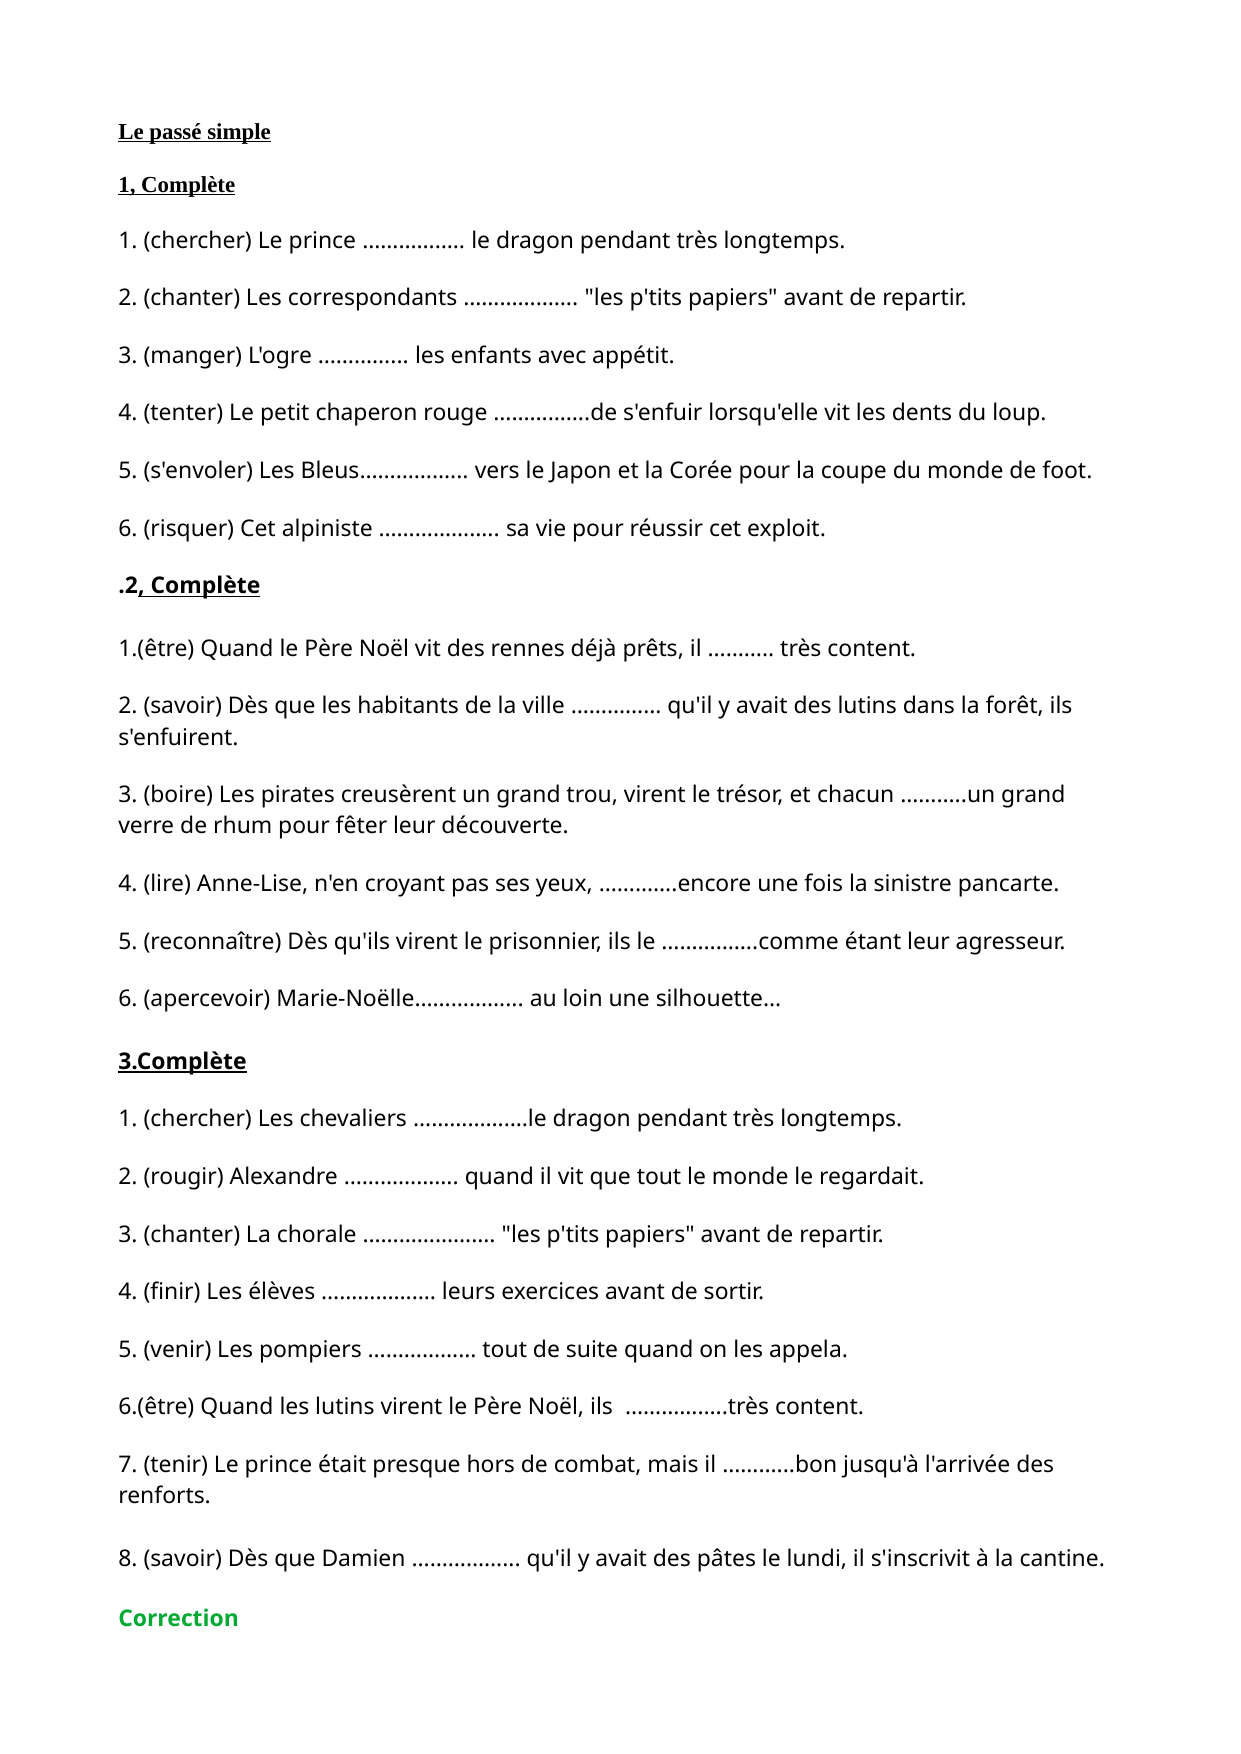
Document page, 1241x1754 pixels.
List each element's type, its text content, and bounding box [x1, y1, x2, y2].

text 3.Complète 1. (chercher) Les chevaliers ……………….le dragon pendant très longtemps. 2. (rougir) Alexandre ………………. quand il vit que tout le monde le regardait. 3. (chanter) La chorale …………………. "les p'tits papiers" avant de repartir. 4. (finir) Les élèves ………………. leurs exercices avant de sortir. 5. (venir) Les pompiers ……………… tout de suite quand on les appela. 6.(être) Quand les lutins virent le Père Noël, ils ……………..très content. 7. (tenir) Le prince était presque hors de combat, mais il ………...bon jusqu'à l'arrivée des renforts. 8. (savoir) Dès que Damien ……………... qu'il y avait des pâtes le lundi, il s'inscrivit à la cantine. [118, 1045, 1122, 1573]
text 1, Complète [118, 171, 1122, 197]
text Correction [118, 1602, 1122, 1633]
text Le passé simple [118, 118, 1122, 144]
text 1.(être) Quand le Père Noël vit des rennes déjà prêts, il ……….. très content. 2. (savoir) Dès que les habitants de la ville …………… qu'il y avait des lutins dans la forêt, ils s'enfuirent. 3. (boire) Les pirates creusèrent un grand trou, virent le trésor, et chacun ………..un grand verre de rhum pour fêter leur découverte. 4. (lire) Anne-Lise, n'en croyant pas ses yeux, ………….encore une fois la sinistre pancarte. 5. (reconnaître) Dès qu'ils virent le prisonnier, ils le …………….comme étant leur agresseur. 6. (apercevoir) Marie-Noëlle……………... au loin une silhouette… [118, 632, 1122, 1013]
text 1. (chercher) Le prince …………….. le dragon pendant très longtemps. 2. (chanter) Les correspondants ………………. "les p'tits papiers" avant de repartir. 3. (manger) L'ogre …………... les enfants avec appétit. 4. (tenter) Le petit chaperon rouge …………….de s'enfuir lorsqu'elle vit les dents du loup. 5. (s'envoler) Les Bleus……………... vers le Japon et la Corée pour la coupe du monde de foot. 6. (risquer) Cet alpiniste ……………….. sa vie pour réussir cet exploit. .2, Complète [118, 223, 1122, 600]
